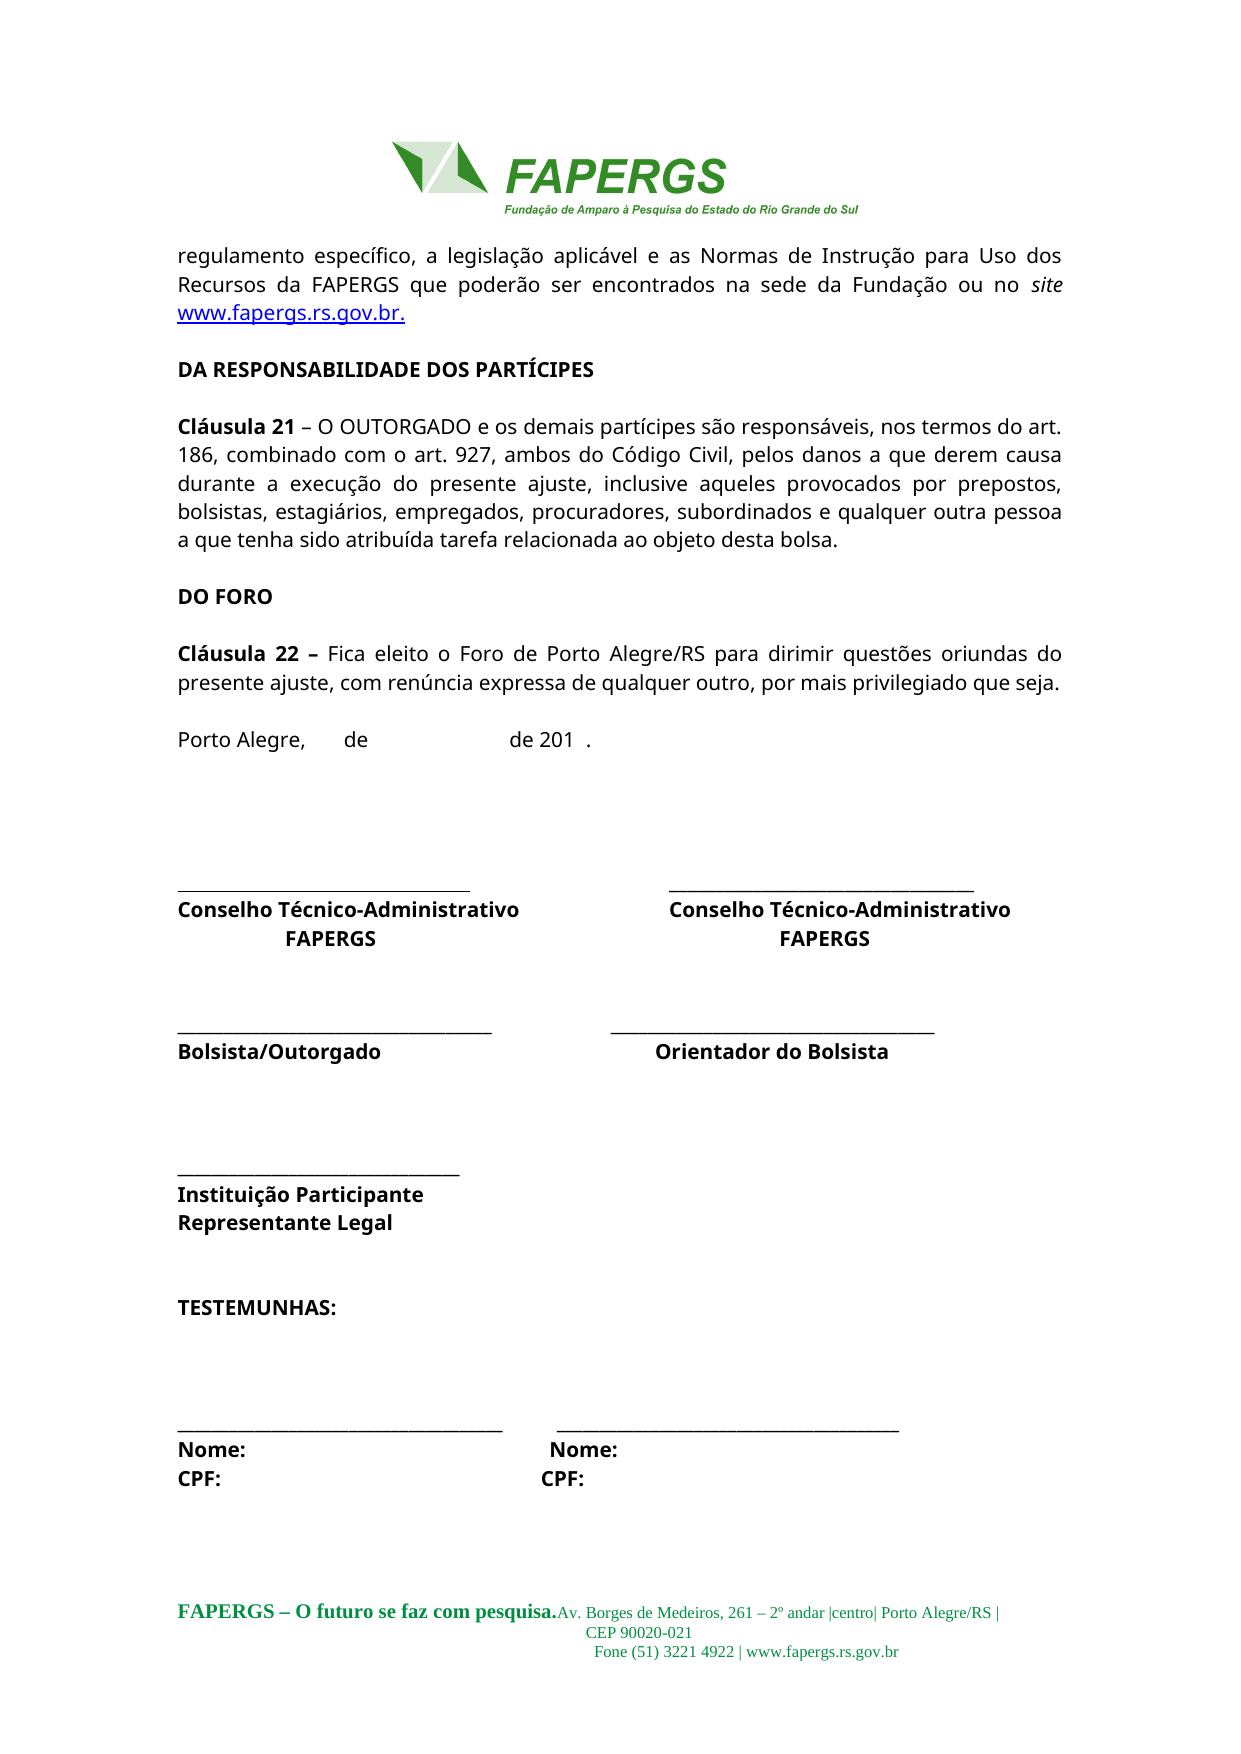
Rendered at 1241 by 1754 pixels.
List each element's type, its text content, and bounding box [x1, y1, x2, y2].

text Bolsista/Outorgado Orientador do Bolsista [177, 1037, 1063, 1066]
text Representante Legal [177, 1208, 1063, 1237]
text regulamento específico, a legislação aplicável e as Normas de Instrução para Uso dos Recursos da FAPERGS que poderão ser encontrados na sede da Fundação ou no site www.fapergs.rs.gov.br. [177, 241, 1063, 327]
text Instituição Participante [177, 1180, 1063, 1208]
text DA RESPONSABILIDADE DOS PARTÍCIPES [177, 355, 1063, 383]
text _________________________________ [177, 867, 1063, 895]
text Cláusula 21 – O OUTORGADO e os demais partícipes são responsáveis, nos termos do art. 186, combinado com o art. 927, ambos do Código Civil, pelos danos a que derem causa durante a execução do presente ajuste, inclusive aqueles provocados por prepostos, bolsistas, estagiários, empregados, procuradores, subordinados e qualquer outra pessoa a que tenha sido atribuída tarefa relacionada ao objeto desta bolsa. [177, 412, 1063, 554]
text __________________________________ ___________________________________ [177, 1009, 1063, 1037]
text _________________________________ [177, 1151, 1063, 1180]
picture [354, 124, 889, 242]
subtitle DO FORO [177, 582, 1063, 611]
text ______________________________________ ________________________________________ [177, 1407, 1063, 1436]
text CPF: CPF: [177, 1464, 1063, 1492]
text FAPERGS FAPERGS [177, 924, 1063, 952]
text Cláusula 22 – Fica eleito o Foro de Porto Alegre/RS para dirimir questões oriundas do presente ajuste, com renúncia expressa de qualquer outro, por mais privilegiado que seja. [177, 639, 1063, 696]
text Nome: Nome: [177, 1436, 1063, 1464]
text Porto Alegre, de de 201 . [177, 725, 1063, 753]
text Conselho Técnico-Administrativo Conselho Técnico-Administrativo [177, 895, 1063, 924]
text TESTEMUNHAS: [177, 1293, 1063, 1322]
